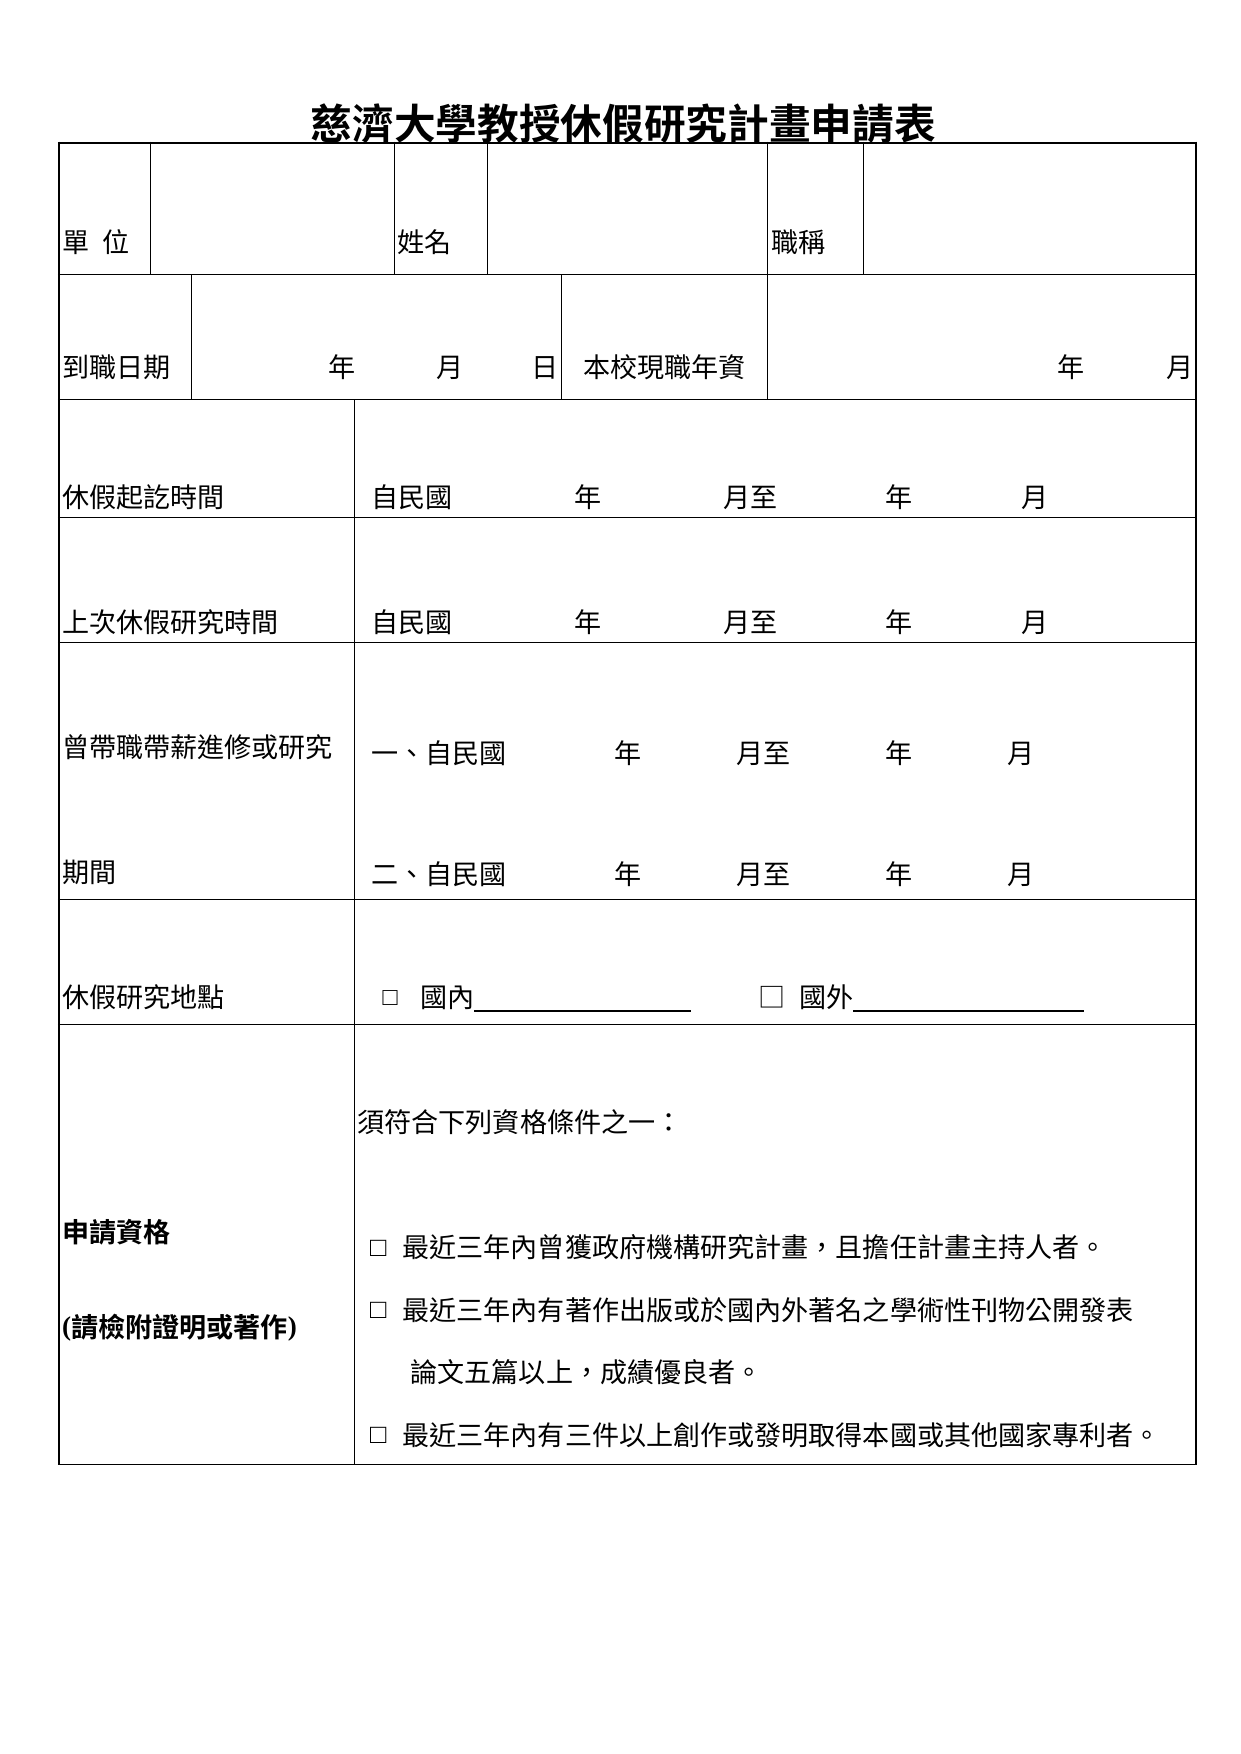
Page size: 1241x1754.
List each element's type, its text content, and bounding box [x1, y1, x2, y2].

table_cell 上次休假研究時間 [60, 518, 354, 642]
table_header [151, 144, 394, 274]
table_cell 本校現職年資 [562, 275, 767, 399]
table_header 職稱 [768, 144, 863, 274]
table_cell 曾帶職帶薪進修或研究 期間 [60, 643, 354, 899]
text 慈濟大學教授休假研究計畫申請表 [71, 79, 1175, 142]
table_header 姓名 [395, 144, 487, 274]
table_cell 國內 □ 國外 [355, 900, 1195, 1024]
table_header [488, 144, 767, 274]
table_cell 年 月 日 [192, 275, 561, 399]
table_cell 自民國 年 月至 年 月 [355, 400, 1195, 517]
table_header 單 位 [60, 144, 150, 274]
table_cell 須符合下列資格條件之一： □ 最近三年內曾獲政府機構研究計畫，且擔任計畫主持人者。 □ 最近三年內有著作出版或於國內外著名之學術性刊物公開發表 論文五篇以上，成績優良者。 □ 最近三年內有三件以上創作或發明取得本國或其他國家專利者。 [355, 1025, 1195, 1463]
table_cell 年 月 [768, 275, 1195, 399]
table_cell 自民國 年 月至 年 月 [355, 518, 1195, 642]
table_cell 休假起訖時間 [60, 400, 354, 517]
table_cell 一、自民國 年 月至 年 月 二、自民國 年 月至 年 月 [355, 643, 1195, 899]
table_header [864, 144, 1195, 274]
table_cell 申請資格 (請檢附證明或著作) [60, 1025, 354, 1463]
table_cell 到職日期 [60, 275, 191, 399]
table_cell 休假研究地點 [60, 900, 354, 1024]
